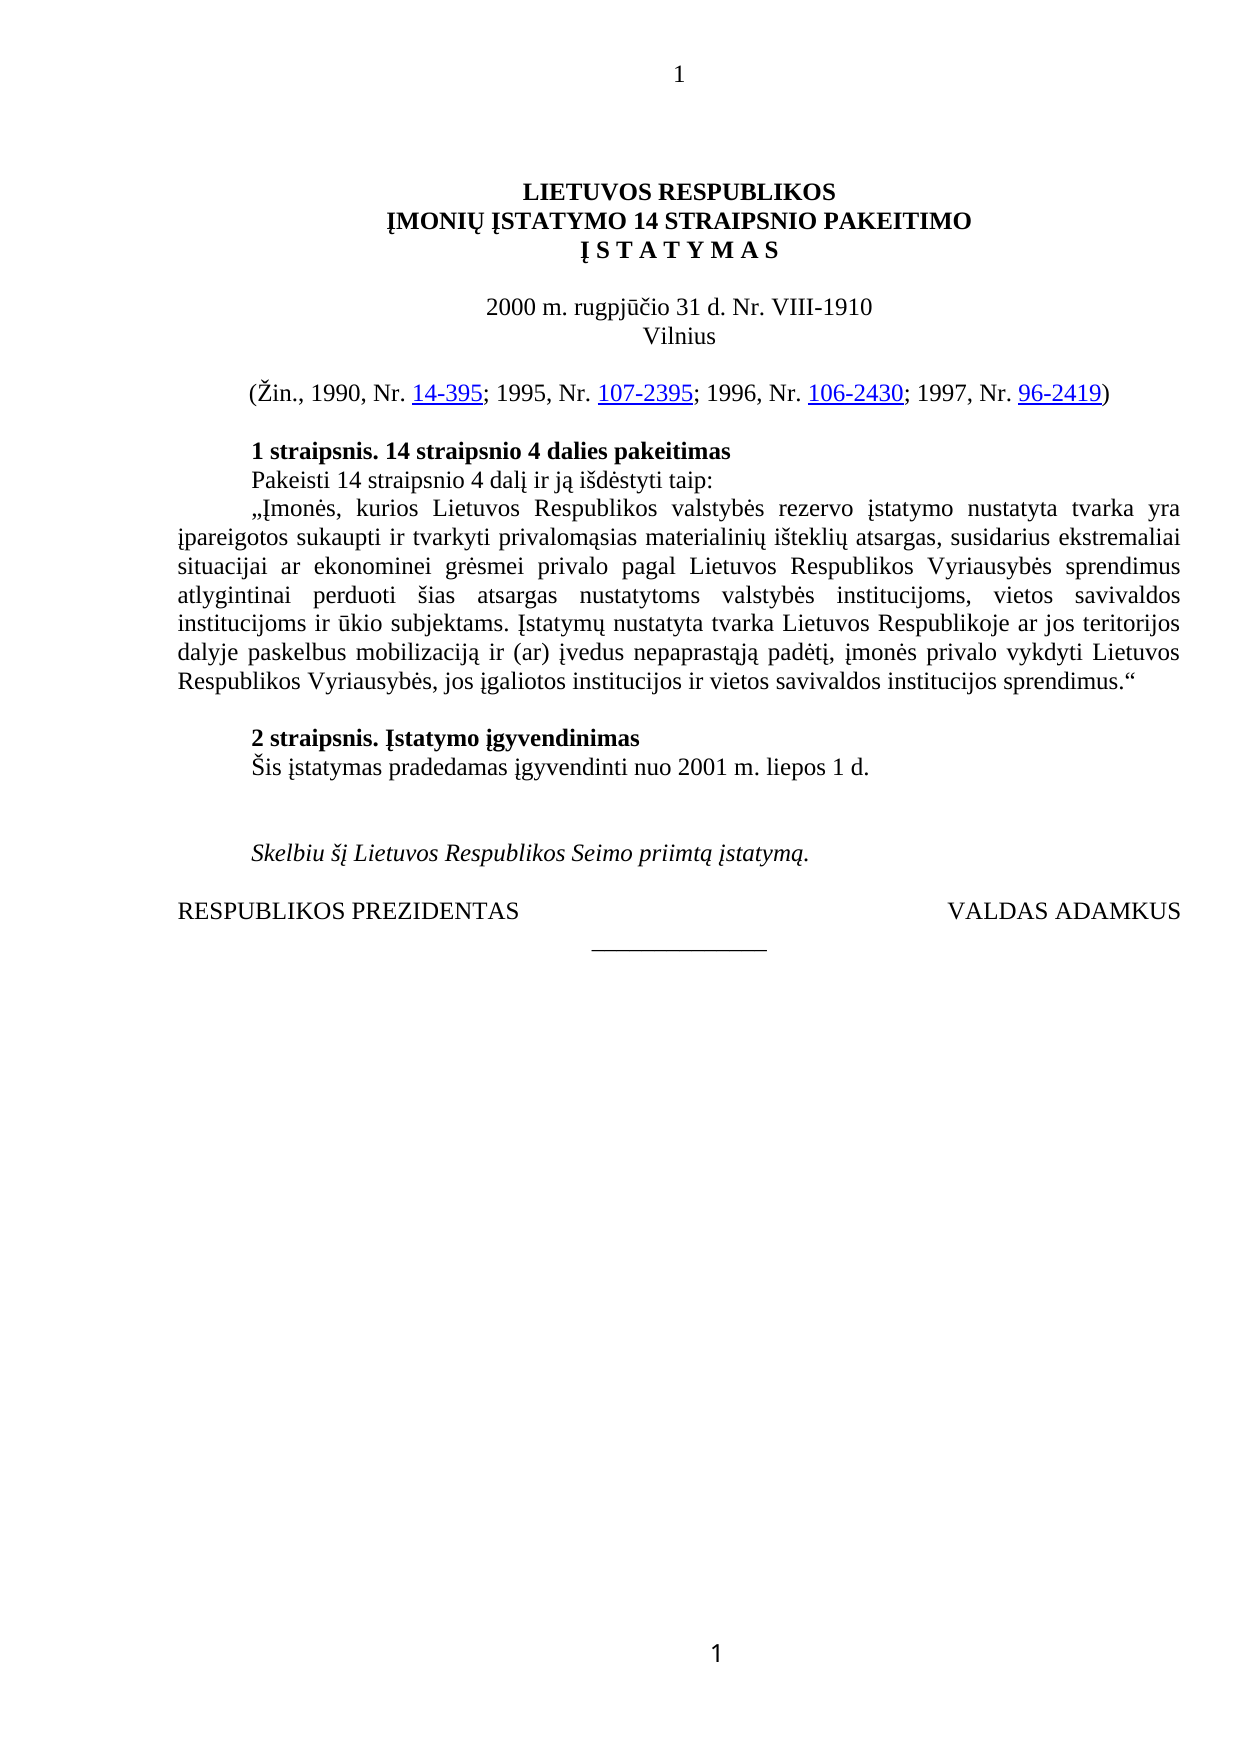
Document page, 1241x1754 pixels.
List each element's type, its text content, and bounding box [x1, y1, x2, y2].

text Vilnius [177, 321, 1181, 350]
text (Žin., 1990, Nr. 14-395; 1995, Nr. 107-2395; 1996, Nr. 106-2430; 1997, Nr. 96-2419) [177, 378, 1181, 407]
text Pakeisti 14 straipsnio 4 dalį ir ją išdėstyti taip: [177, 465, 1181, 493]
text „Įmonės, kurios Lietuvos Respublikos valstybės rezervo įstatymo nustatyta tvarka yra įpareigotos sukaupti ir tvarkyti privalomąsias materialinių išteklių atsargas, susidarius ekstremaliai situacijai ar ekonominei grėsmei privalo pagal Lietuvos Respublikos Vyriausybės sprendimus atlygintinai perduoti šias atsargas nustatytoms valstybės institucijoms, vietos savivaldos institucijoms ir ūkio subjektams. Įstatymų nustatyta tvarka Lietuvos Respublikoje ar jos teritorijos dalyje paskelbus mobilizaciją ir (ar) įvedus nepaprastąją padėtį, įmonės privalo vykdyti Lietuvos Respublikos Vyriausybės, jos įgaliotos institucijos ir vietos savivaldos institucijos sprendimus.“ [177, 493, 1181, 695]
text 2000 m. rugpjūčio 31 d. Nr. VIII-1910 [177, 292, 1181, 321]
text 2 straipsnis. Įstatymo įgyvendinimas [177, 723, 1181, 752]
text 1 straipsnis. 14 straipsnio 4 dalies pakeitimas [177, 436, 1181, 465]
text ______________ [177, 925, 1181, 953]
text ĮMONIŲ ĮSTATYMO 14 STRAIPSNIO PAKEITIMO [177, 206, 1181, 235]
text Skelbiu šį Lietuvos Respublikos Seimo priimtą įstatymą. [177, 838, 1181, 867]
text RESPUBLIKOS PREZIDENTAS VALDAS ADAMKUS [177, 896, 1181, 925]
text LIETUVOS RESPUBLIKOS [177, 177, 1181, 206]
text Į S T A T Y M A S [177, 235, 1181, 263]
text Šis įstatymas pradedamas įgyvendinti nuo 2001 m. liepos 1 d. [177, 752, 1181, 781]
